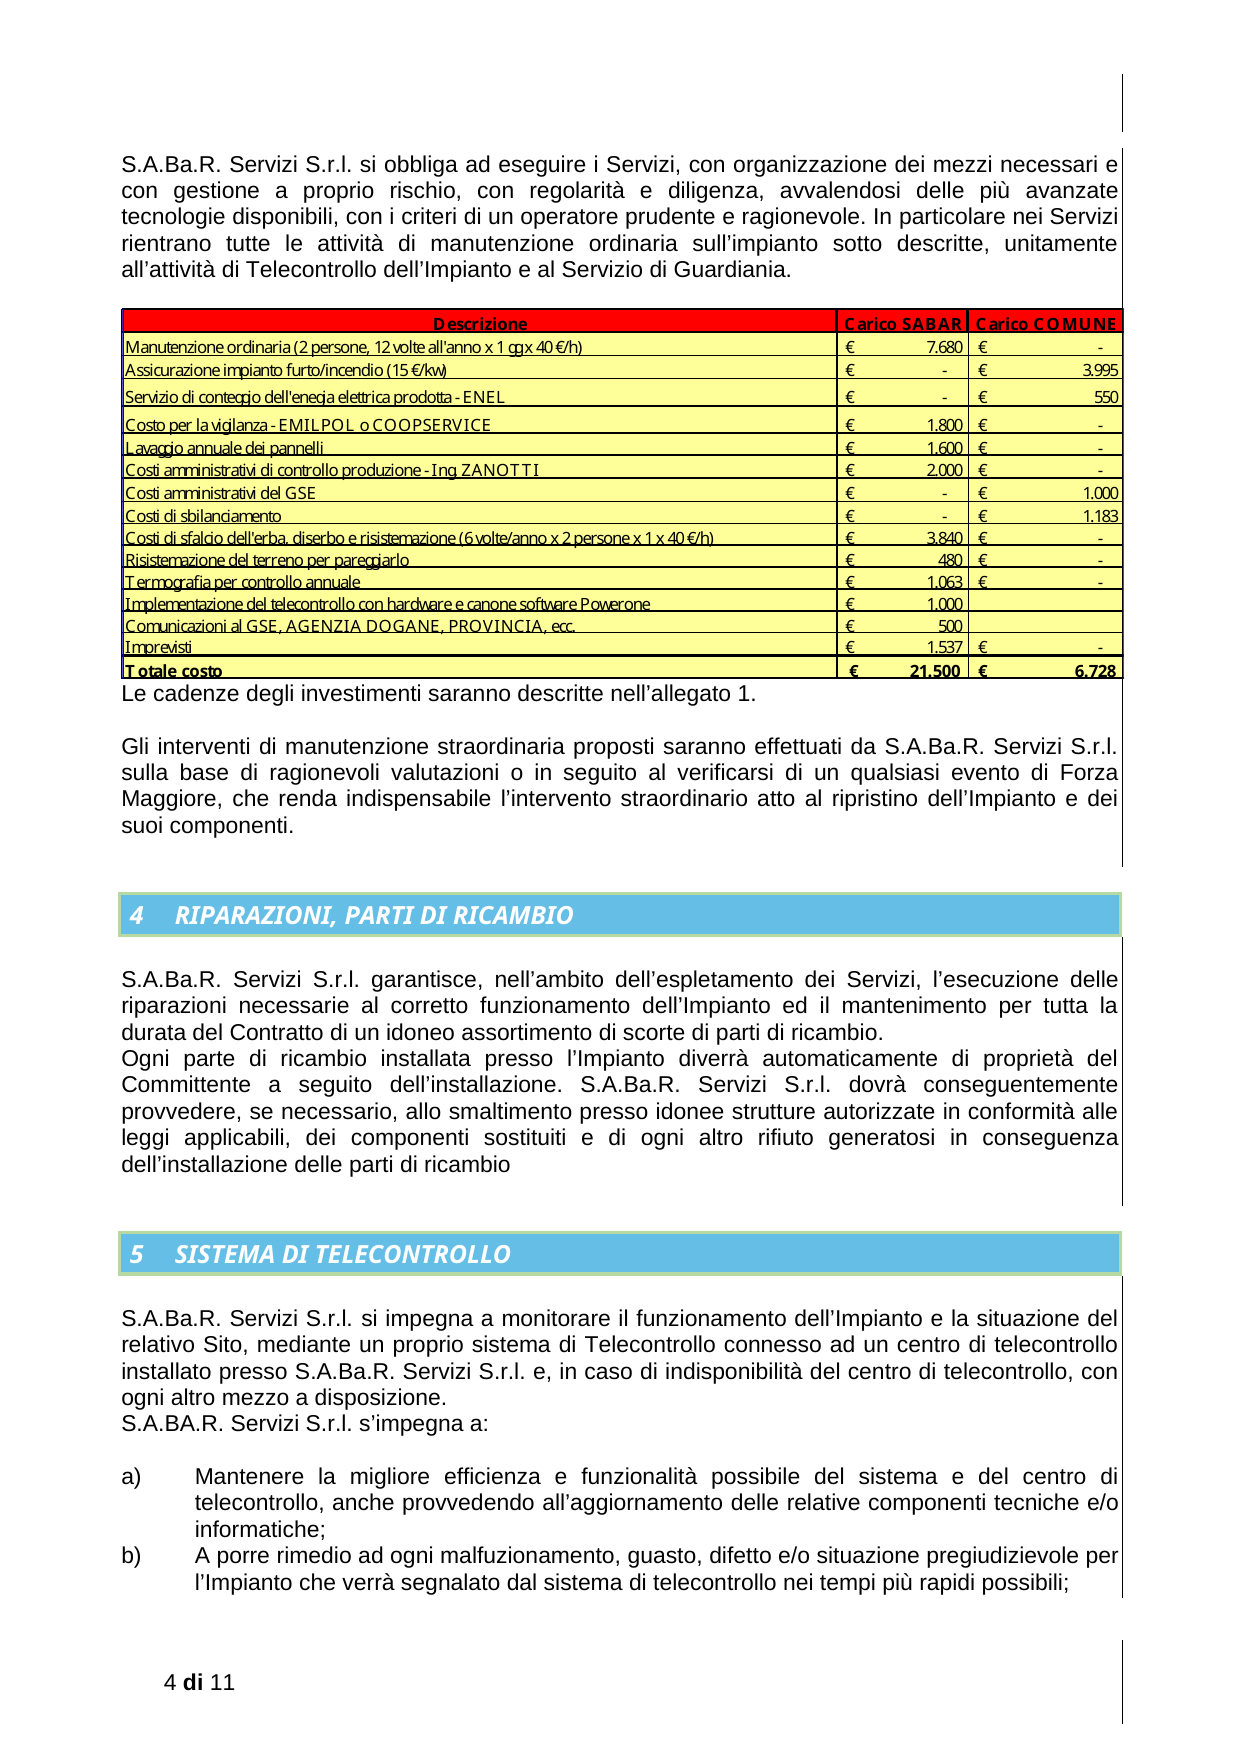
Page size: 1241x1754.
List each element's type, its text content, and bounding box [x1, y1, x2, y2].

subtitle SISTEMA DI TELECONTROLLO [121, 1234, 1119, 1272]
subtitle RIPARAZIONI, PARTI DI RICAMBIO [121, 895, 1119, 934]
text S.A.Ba.R. Servizi S.r.l. garantisce, nell’ambito dell’espletamento dei Servizi, l’esecuzione delle riparazioni necessarie al corretto funzionamento dell’Impianto ed il mantenimento per tutta la durata del Contratto di un idoneo assortimento di scorte di parti di ricambio. [118, 966, 1122, 1045]
text S.A.Ba.R. Servizi S.r.l. si impegna a monitorare il funzionamento dell’Impianto e la situazione del relativo Sito, mediante un proprio sistema di Telecontrollo connesso ad un centro di telecontrollo installato presso S.A.Ba.R. Servizi S.r.l. e, in caso di indisponibilità del centro di telecontrollo, con ogni altro mezzo a disposizione. [118, 1305, 1122, 1410]
text S.A.BA.R. Servizi S.r.l. s’impegna a: [118, 1410, 1122, 1437]
text Gli interventi di manutenzione straordinaria proposti saranno effettuati da S.A.Ba.R. Servizi S.r.l. sulla base di ragionevoli valutazioni o in seguito al verificarsi di un qualsiasi evento di Forza Maggiore, che renda indispensabile l’intervento straordinario atto al ripristino dell’Impianto e dei suoi componenti. [118, 733, 1122, 838]
text Le cadenze degli investimenti saranno descritte nell’allegato 1. [118, 309, 1122, 706]
text Ogni parte di ricambio installata presso l’Impianto diverrà automaticamente di proprietà del Committente a seguito dell’installazione. S.A.Ba.R. Servizi S.r.l. dovrà conseguentemente provvedere, se necessario, allo smaltimento presso idonee strutture autorizzate in conformità alle leggi applicabili, dei componenti sostituiti e di ogni altro rifiuto generatosi in conseguenza dell’installazione delle parti di ricambio [118, 1045, 1122, 1177]
text b) A porre rimedio ad ogni malfuzionamento, guasto, difetto e/o situazione pregiudizievole per l’Impianto che verrà segnalato dal sistema di telecontrollo nei tempi più rapidi possibili; [118, 1542, 1122, 1598]
text S.A.Ba.R. Servizi S.r.l. si obbliga ad eseguire i Servizi, con organizzazione dei mezzi necessari e con gestione a proprio rischio, con regolarità e diligenza, avvalendosi delle più avanzate tecnologie disponibili, con i criteri di un operatore prudente e ragionevole. In particolare nei Servizi rientrano tutte le attività di manutenzione ordinaria sull’impianto sotto descritte, unitamente all’attività di Telecontrollo dell’Impianto e al Servizio di Guardiania. [118, 148, 1122, 282]
text a) Mantenere la migliore efficienza e funzionalità possibile del sistema e del centro di telecontrollo, anche provvedendo all’aggiornamento delle relative componenti tecniche e/o informatiche; [118, 1463, 1122, 1542]
